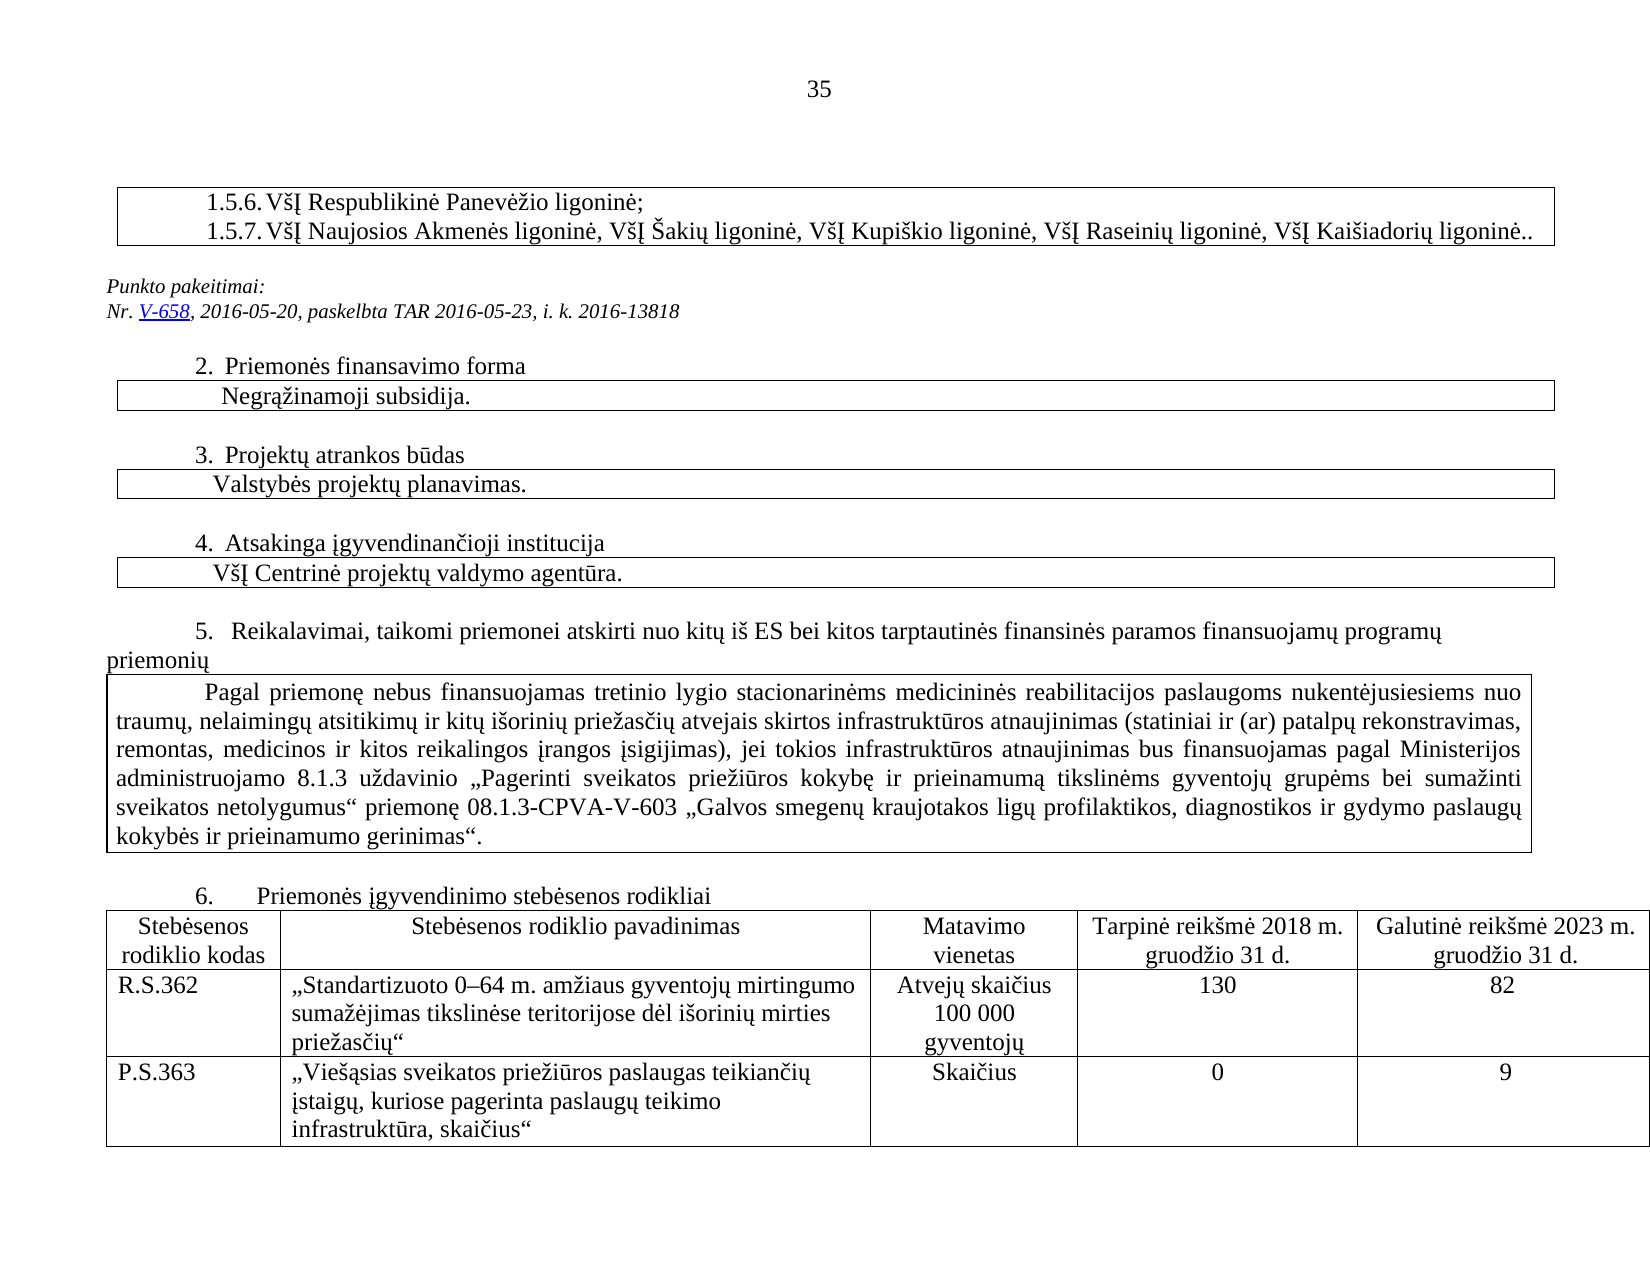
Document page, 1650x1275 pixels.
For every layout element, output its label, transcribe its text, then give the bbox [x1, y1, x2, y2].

table_cell Skaičius [871, 1057, 1077, 1146]
table_cell „Viešąsias sveikatos priežiūros paslaugas teikiančių įstaigų, kuriose pagerinta paslaugų teikimo infrastruktūra, skaičius“ [281, 1057, 870, 1146]
table_cell 1.5.6. VšĮ Respublikinė Panevėžio ligoninė; 1.5.7. VšĮ Naujosios Akmenės ligoninė, VšĮ Šakių ligoninė, VšĮ Kupiškio ligoninė, VšĮ Raseinių ligoninė, VšĮ Kaišiadorių ligoninė.. [118, 188, 1554, 245]
text 3. Projektų atrankos būdas [144, 440, 1532, 468]
table_cell Atvejų skaičius 100 000 gyventojų [871, 970, 1077, 1056]
text 6. Priemonės įgyvendinimo stebėsenos rodikliai [106, 881, 1532, 910]
text 4. Atsakinga įgyvendinančioji institucija [144, 528, 1532, 557]
table_header Tarpinė reikšmė 2018 m. gruodžio 31 d. [1078, 911, 1357, 969]
table_header Stebėsenos rodiklio pavadinimas [281, 911, 870, 969]
text Punkto pakeitimai: [106, 274, 1532, 298]
table_cell 9 [1358, 1057, 1649, 1146]
table_header Negrąžinamoji subsidija. [118, 381, 1554, 410]
table_header Matavimo vienetas [871, 911, 1077, 969]
text Nr. V-658, 2016-05-20, paskelbta TAR 2016-05-23, i. k. 2016-13818 [106, 298, 1532, 323]
text Pagal priemonę nebus finansuojamas tretinio lygio stacionarinėms medicininės reabilitacijos paslaugoms nukentėjusiesiems nuo traumų, nelaimingų atsitikimų ir kitų išorinių priežasčių atvejais skirtos infrastruktūros atnaujinimas (statiniai ir (ar) patalpų rekonstravimas, remontas, medicinos ir kitos reikalingos įrangos įsigijimas), jei tokios infrastruktūros atnaujinimas bus finansuojamas pagal Ministerijos administruojamo 8.1.3 uždavinio „Pagerinti sveikatos priežiūros kokybę ir prieinamumą tikslinėms gyventojų grupėms bei sumažinti sveikatos netolygumus“ priemonę 08.1.3-CPVA-V-603 „Galvos smegenų kraujotakos ligų profilaktikos, diagnostikos ir gydymo paslaugų kokybės ir prieinamumo gerinimas“. [108, 675, 1531, 852]
table_header Stebėsenos rodiklio kodas [107, 911, 280, 969]
table_cell P.S.363 [107, 1057, 280, 1146]
table_header Galutinė reikšmė 2023 m. gruodžio 31 d. [1358, 911, 1649, 969]
text 2. Priemonės finansavimo forma [144, 351, 1532, 380]
table_cell „Standartizuoto 0–64 m. amžiaus gyventojų mirtingumo sumažėjimas tikslinėse teritorijose dėl išorinių mirties priežasčių“ [281, 970, 870, 1056]
text 5. Reikalavimai, taikomi priemonei atskirti nuo kitų iš ES bei kitos tarptautinės finansinės paramos finansuojamų programų priemonių [106, 616, 1532, 674]
table_header Valstybės projektų planavimas. [118, 470, 1554, 498]
table_cell 0 [1078, 1057, 1357, 1146]
table_cell 82 [1358, 970, 1649, 1056]
table_header VšĮ Centrinė projektų valdymo agentūra. [118, 558, 1554, 587]
table_cell 130 [1078, 970, 1357, 1056]
table_cell R.S.362 [107, 970, 280, 1056]
